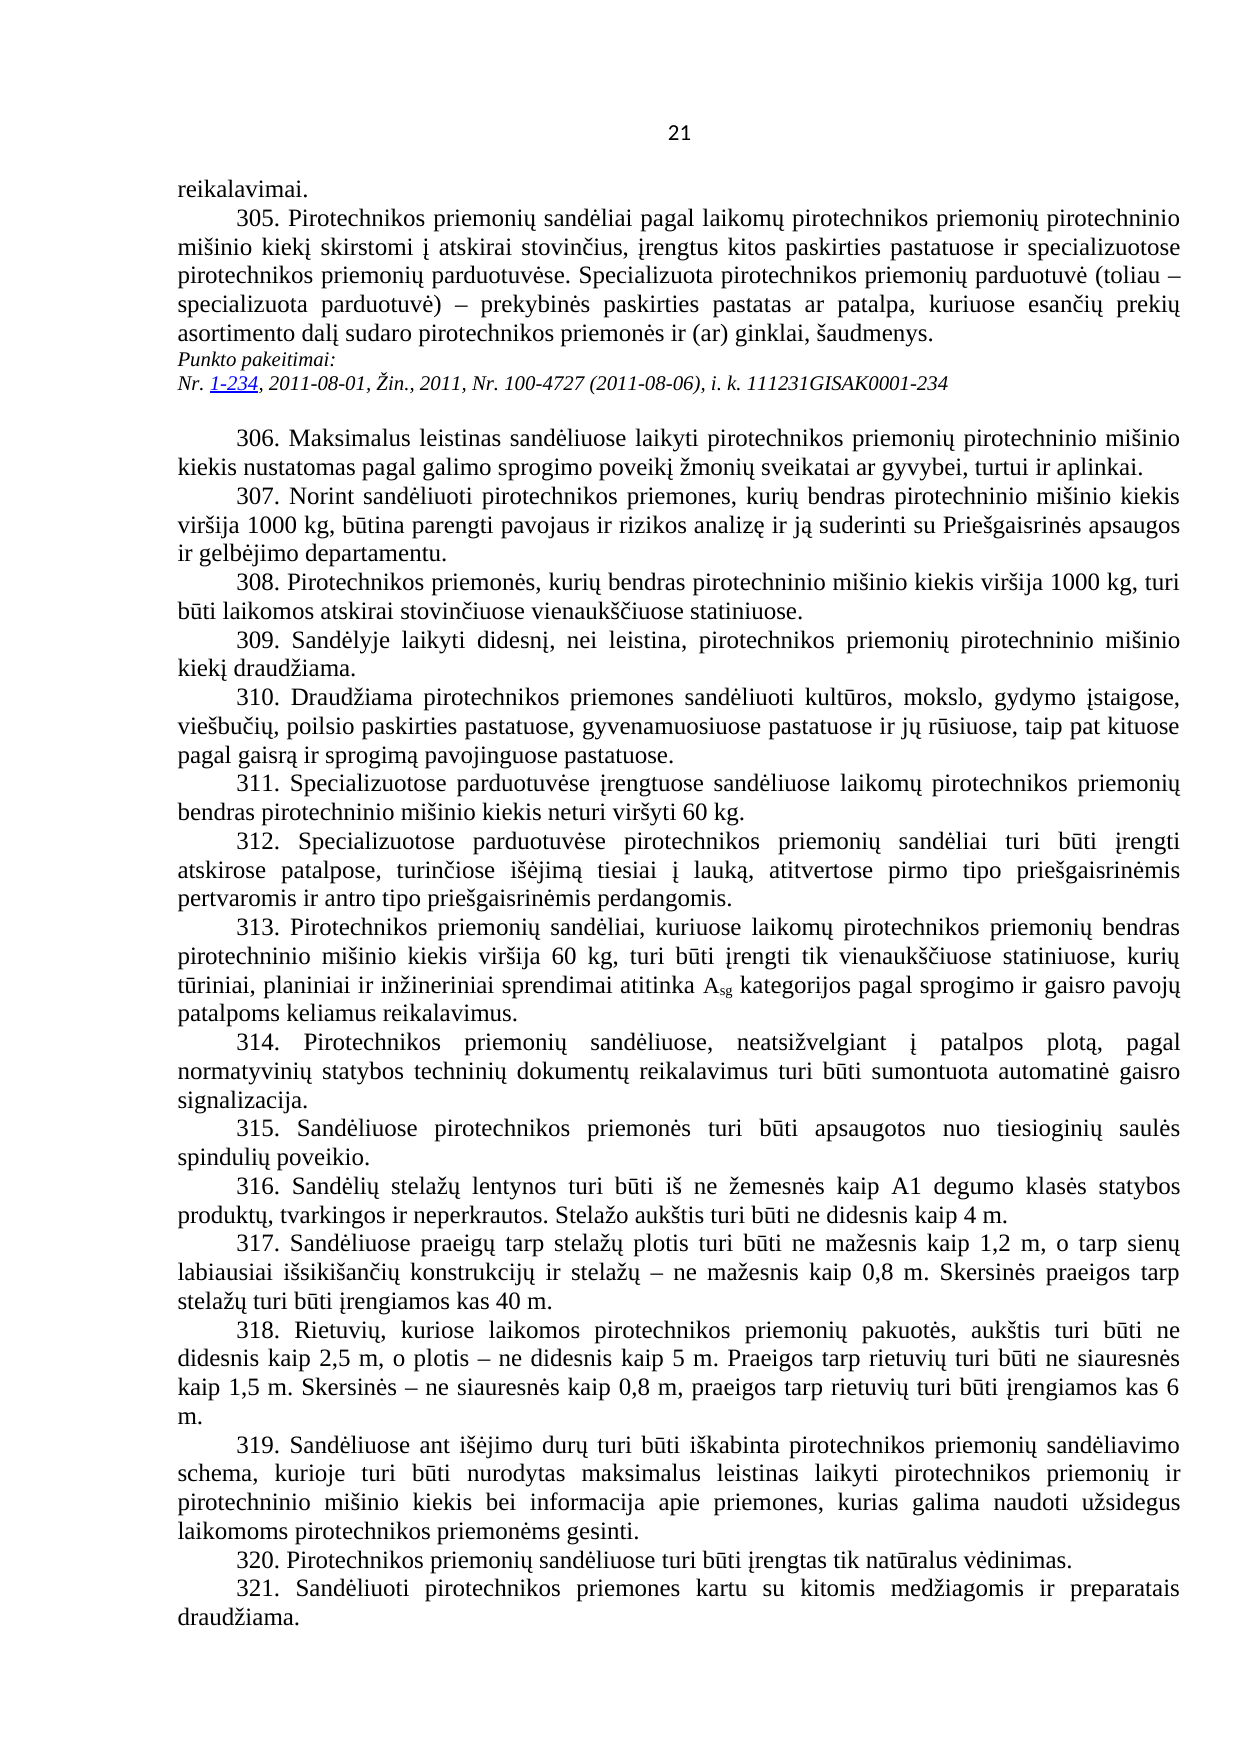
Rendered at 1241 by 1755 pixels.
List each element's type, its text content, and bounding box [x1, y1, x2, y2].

text reikalavimai. [177, 174, 1181, 203]
text 316. Sandėlių stelažų lentynos turi būti iš ne žemesnės kaip A1 degumo klasės statybos produktų, tvarkingos ir neperkrautos. Stelažo aukštis turi būti ne didesnis kaip 4 m. [177, 1171, 1181, 1228]
text 313. Pirotechnikos priemonių sandėliai, kuriuose laikomų pirotechnikos priemonių bendras pirotechninio mišinio kiekis viršija 60 kg, turi būti įrengti tik vienaukščiuose statiniuose, kurių tūriniai, planiniai ir inžineriniai sprendimai atitinka Asg kategorijos pagal sprogimo ir gaisro pavojų patalpoms keliamus reikalavimus. [177, 912, 1181, 1027]
text 319. Sandėliuose ant išėjimo durų turi būti iškabinta pirotechnikos priemonių sandėliavimo schema, kurioje turi būti nurodytas maksimalus leistinas laikyti pirotechnikos priemonių ir pirotechninio mišinio kiekis bei informacija apie priemones, kurias galima naudoti užsidegus laikomoms pirotechnikos priemonėms gesinti. [177, 1430, 1181, 1545]
text 309. Sandėlyje laikyti didesnį, nei leistina, pirotechnikos priemonių pirotechninio mišinio kiekį draudžiama. [177, 625, 1181, 682]
text 315. Sandėliuose pirotechnikos priemonės turi būti apsaugotos nuo tiesioginių saulės spindulių poveikio. [177, 1113, 1181, 1171]
text 318. Rietuvių, kuriose laikomos pirotechnikos priemonių pakuotės, aukštis turi būti ne didesnis kaip 2,5 m, o plotis – ne didesnis kaip 5 m. Praeigos tarp rietuvių turi būti ne siauresnės kaip 1,5 m. Skersinės – ne siauresnės kaip 0,8 m, praeigos tarp rietuvių turi būti įrengiamos kas 6 m. [177, 1315, 1181, 1430]
text 306. Maksimalus leistinas sandėliuose laikyti pirotechnikos priemonių pirotechninio mišinio kiekis nustatomas pagal galimo sprogimo poveikį žmonių sveikatai ar gyvybei, turtui ir aplinkai. [177, 423, 1181, 481]
text 311. Specializuotose parduotuvėse įrengtuose sandėliuose laikomų pirotechnikos priemonių bendras pirotechninio mišinio kiekis neturi viršyti 60 kg. [177, 768, 1181, 826]
text 320. Pirotechnikos priemonių sandėliuose turi būti įrengtas tik natūralus vėdinimas. [177, 1545, 1181, 1573]
text 321. Sandėliuoti pirotechnikos priemones kartu su kitomis medžiagomis ir preparatais draudžiama. [177, 1573, 1181, 1631]
text 308. Pirotechnikos priemonės, kurių bendras pirotechninio mišinio kiekis viršija 1000 kg, turi būti laikomos atskirai stovinčiuose vienaukščiuose statiniuose. [177, 567, 1181, 625]
text 314. Pirotechnikos priemonių sandėliuose, neatsižvelgiant į patalpos plotą, pagal normatyvinių statybos techninių dokumentų reikalavimus turi būti sumontuota automatinė gaisro signalizacija. [177, 1027, 1181, 1113]
text 310. Draudžiama pirotechnikos priemones sandėliuoti kultūros, mokslo, gydymo įstaigose, viešbučių, poilsio paskirties pastatuose, gyvenamuosiuose pastatuose ir jų rūsiuose, taip pat kituose pagal gaisrą ir sprogimą pavojinguose pastatuose. [177, 682, 1181, 768]
text 312. Specializuotose parduotuvėse pirotechnikos priemonių sandėliai turi būti įrengti atskirose patalpose, turinčiose išėjimą tiesiai į lauką, atitvertose pirmo tipo priešgaisrinėmis pertvaromis ir antro tipo priešgaisrinėmis perdangomis. [177, 826, 1181, 912]
text 317. Sandėliuose praeigų tarp stelažų plotis turi būti ne mažesnis kaip 1,2 m, o tarp sienų labiausiai išsikišančių konstrukcijų ir stelažų – ne mažesnis kaip 0,8 m. Skersinės praeigos tarp stelažų turi būti įrengiamos kas 40 m. [177, 1228, 1181, 1315]
text 307. Norint sandėliuoti pirotechnikos priemones, kurių bendras pirotechninio mišinio kiekis viršija 1000 kg, būtina parengti pavojaus ir rizikos analizę ir ją suderinti su Priešgaisrinės apsaugos ir gelbėjimo departamentu. [177, 481, 1181, 567]
text Nr. 1-234, 2011-08-01, Žin., 2011, Nr. 100-4727 (2011-08-06), i. k. 111231GISAK0001-234 [177, 371, 1181, 395]
text 305. Pirotechnikos priemonių sandėliai pagal laikomų pirotechnikos priemonių pirotechninio mišinio kiekį skirstomi į atskirai stovinčius, įrengtus kitos paskirties pastatuose ir specializuotose pirotechnikos priemonių parduotuvėse. Specializuota pirotechnikos priemonių parduotuvė (toliau – specializuota parduotuvė) – prekybinės paskirties pastatas ar patalpa, kuriuose esančių prekių asortimento dalį sudaro pirotechnikos priemonės ir (ar) ginklai, šaudmenys. [177, 203, 1181, 347]
text Punkto pakeitimai: [177, 347, 1181, 371]
